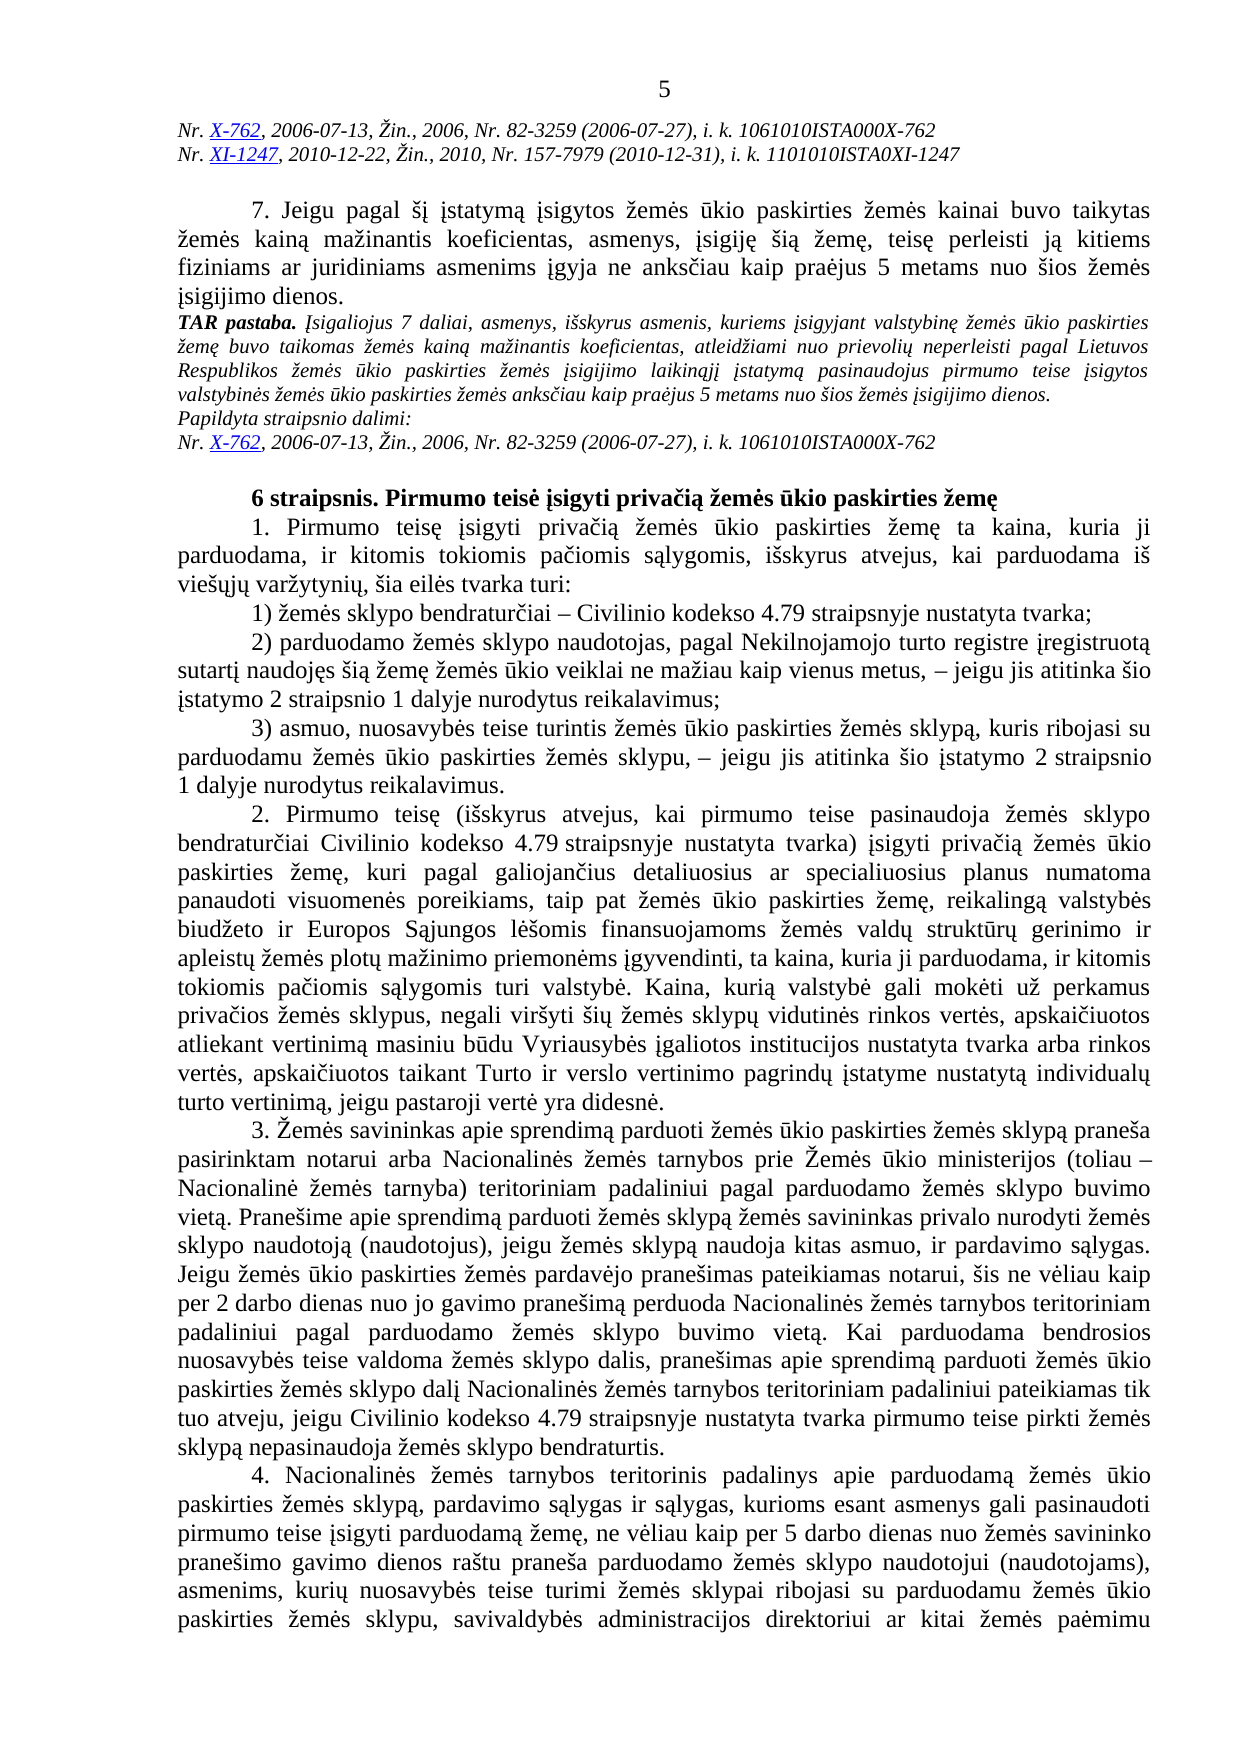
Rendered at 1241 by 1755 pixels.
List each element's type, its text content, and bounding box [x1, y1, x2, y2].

text 4. Nacionalinės žemės tarnybos teritorinis padalinys apie parduodamą žemės ūkio paskirties žemės sklypą, pardavimo sąlygas ir sąlygas, kurioms esant asmenys gali pasinaudoti pirmumo teise įsigyti parduodamą žemę, ne vėliau kaip per 5 darbo dienas nuo žemės savininko pranešimo gavimo dienos raštu praneša parduodamo žemės sklypo naudotojui (naudotojams), asmenims, kurių nuosavybės teise turimi žemės sklypai ribojasi su parduodamu žemės ūkio paskirties žemės sklypu, savivaldybės administracijos direktoriui ar kitai žemės paėmimu [177, 1461, 1152, 1633]
text 6 straipsnis. Pirmumo teisė įsigyti privačią žemės ūkio paskirties žemę [177, 483, 1152, 512]
text 3. Žemės savininkas apie sprendimą parduoti žemės ūkio paskirties žemės sklypą praneša pasirinktam notarui arba Nacionalinės žemės tarnybos prie Žemės ūkio ministerijos (toliau – Nacionalinė žemės tarnyba) teritoriniam padaliniui pagal parduodamo žemės sklypo buvimo vietą. Pranešime apie sprendimą parduoti žemės sklypą žemės savininkas privalo nurodyti žemės sklypo naudotoją (naudotojus), jeigu žemės sklypą naudoja kitas asmuo, ir pardavimo sąlygas. Jeigu žemės ūkio paskirties žemės pardavėjo pranešimas pateikiamas notarui, šis ne vėliau kaip per 2 darbo dienas nuo jo gavimo pranešimą perduoda Nacionalinės žemės tarnybos teritoriniam padaliniui pagal parduodamo žemės sklypo buvimo vietą. Kai parduodama bendrosios nuosavybės teise valdoma žemės sklypo dalis, pranešimas apie sprendimą parduoti žemės ūkio paskirties žemės sklypo dalį Nacionalinės žemės tarnybos teritoriniam padaliniui pateikiamas tik tuo atveju, jeigu Civilinio kodekso 4.79 straipsnyje nustatyta tvarka pirmumo teise pirkti žemės sklypą nepasinaudoja žemės sklypo bendraturtis. [177, 1116, 1152, 1461]
text Papildyta straipsnio dalimi: [177, 406, 1152, 430]
text Nr. XI-1247, 2010-12-22, Žin., 2010, Nr. 157-7979 (2010-12-31), i. k. 1101010ISTA0XI-1247 [177, 142, 1152, 166]
text 7. Jeigu pagal šį įstatymą įsigytos žemės ūkio paskirties žemės kainai buvo taikytas žemės kainą mažinantis koeficientas, asmenys, įsigiję šią žemę, teisę perleisti ją kitiems fiziniams ar juridiniams asmenims įgyja ne anksčiau kaip praėjus 5 metams nuo šios žemės įsigijimo dienos. [177, 195, 1152, 310]
text TAR pastaba. Įsigaliojus 7 daliai, asmenys, išskyrus asmenis, kuriems įsigyjant valstybinę žemės ūkio paskirties žemę buvo taikomas žemės kainą mažinantis koeficientas, atleidžiami nuo prievolių neperleisti pagal Lietuvos Respublikos žemės ūkio paskirties žemės įsigijimo laikinąjį įstatymą pasinaudojus pirmumo teise įsigytos valstybinės žemės ūkio paskirties žemės anksčiau kaip praėjus 5 metams nuo šios žemės įsigijimo dienos. [177, 310, 1152, 406]
text 3) asmuo, nuosavybės teise turintis žemės ūkio paskirties žemės sklypą, kuris ribojasi su parduodamu žemės ūkio paskirties žemės sklypu, – jeigu jis atitinka šio įstatymo 2 straipsnio 1 dalyje nurodytus reikalavimus. [177, 713, 1152, 799]
text Nr. X-762, 2006-07-13, Žin., 2006, Nr. 82-3259 (2006-07-27), i. k. 1061010ISTA000X-762 [177, 118, 1152, 142]
text 1. Pirmumo teisę įsigyti privačią žemės ūkio paskirties žemę ta kaina, kuria ji parduodama, ir kitomis tokiomis pačiomis sąlygomis, išskyrus atvejus, kai parduodama iš viešųjų varžytynių, šia eilės tvarka turi: [177, 512, 1152, 598]
text Nr. X-762, 2006-07-13, Žin., 2006, Nr. 82-3259 (2006-07-27), i. k. 1061010ISTA000X-762 [177, 430, 1152, 454]
text 2) parduodamo žemės sklypo naudotojas, pagal Nekilnojamojo turto registre įregistruotą sutartį naudojęs šią žemę žemės ūkio veiklai ne mažiau kaip vienus metus, – jeigu jis atitinka šio įstatymo 2 straipsnio 1 dalyje nurodytus reikalavimus; [177, 627, 1152, 713]
text 2. Pirmumo teisę (išskyrus atvejus, kai pirmumo teise pasinaudoja žemės sklypo bendraturčiai Civilinio kodekso 4.79 straipsnyje nustatyta tvarka) įsigyti privačią žemės ūkio paskirties žemę, kuri pagal galiojančius detaliuosius ar specialiuosius planus numatoma panaudoti visuomenės poreikiams, taip pat žemės ūkio paskirties žemę, reikalingą valstybės biudžeto ir Europos Sąjungos lėšomis finansuojamoms žemės valdų struktūrų gerinimo ir apleistų žemės plotų mažinimo priemonėms įgyvendinti, ta kaina, kuria ji parduodama, ir kitomis tokiomis pačiomis sąlygomis turi valstybė. Kaina, kurią valstybė gali mokėti už perkamus privačios žemės sklypus, negali viršyti šių žemės sklypų vidutinės rinkos vertės, apskaičiuotos atliekant vertinimą masiniu būdu Vyriausybės įgaliotos institucijos nustatyta tvarka arba rinkos vertės, apskaičiuotos taikant Turto ir verslo vertinimo pagrindų įstatyme nustatytą individualų turto vertinimą, jeigu pastaroji vertė yra didesnė. [177, 799, 1152, 1116]
text 1) žemės sklypo bendraturčiai – Civilinio kodekso 4.79 straipsnyje nustatyta tvarka; [177, 598, 1152, 627]
